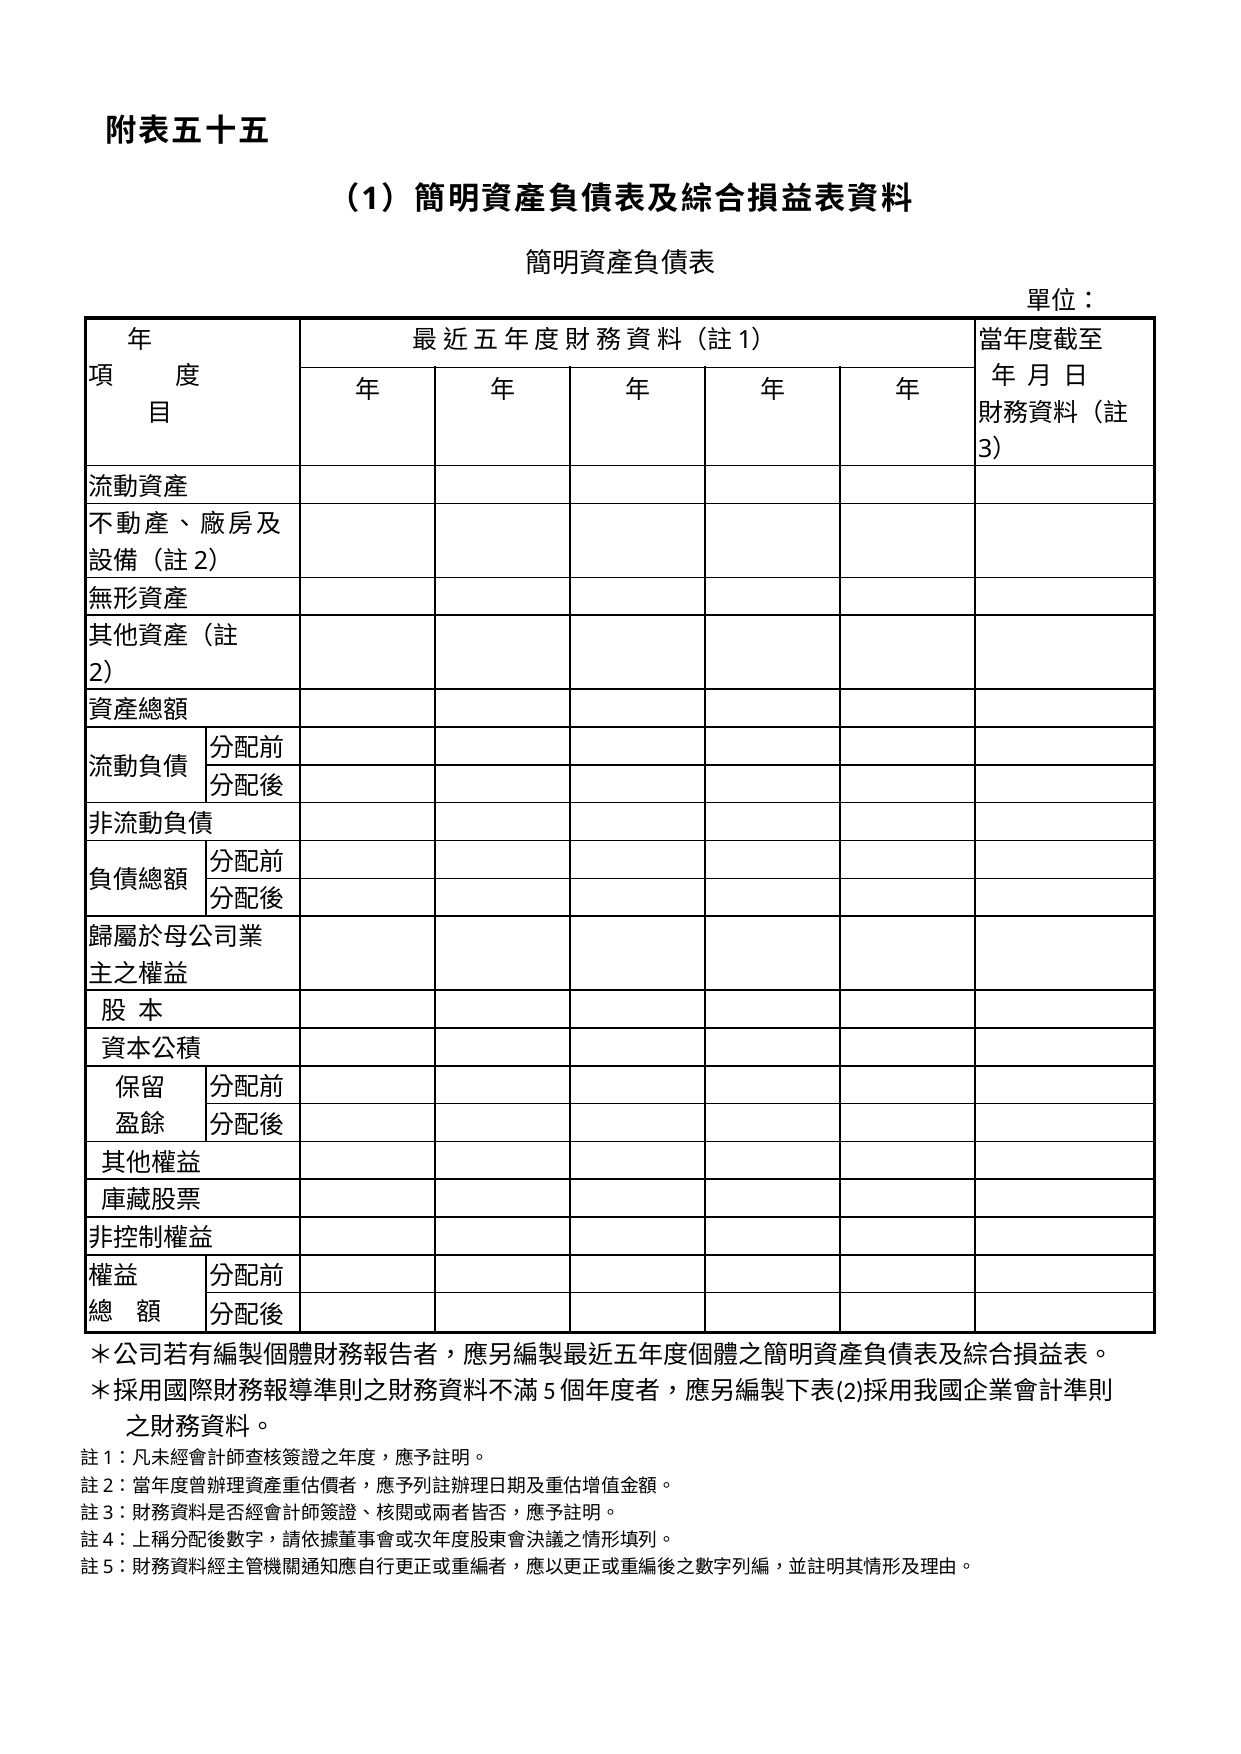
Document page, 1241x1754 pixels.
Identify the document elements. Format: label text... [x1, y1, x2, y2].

table_cell 負債總額 [87, 841, 205, 915]
table_cell 流動資產 [87, 466, 299, 502]
table_cell [301, 1256, 434, 1292]
table_cell [436, 1142, 569, 1178]
table_cell [436, 917, 569, 989]
table_cell 分配後 [207, 1293, 299, 1331]
table_cell [571, 803, 704, 839]
table_cell [976, 728, 1153, 764]
table_cell [436, 1104, 569, 1141]
table_cell [571, 841, 704, 877]
table_cell 分配前 [207, 728, 299, 764]
table_cell 分配後 [207, 766, 299, 802]
table_cell 分配前 [207, 1067, 299, 1103]
table_cell [706, 466, 839, 502]
table_cell [976, 1067, 1153, 1103]
text 註4：上稱分配後數字，請依據董事會或次年度股東會決議之情形填列。 [80, 1524, 1135, 1552]
table_cell [706, 1142, 839, 1178]
table_cell [706, 1180, 839, 1216]
table_cell [976, 1180, 1153, 1216]
table_cell 股 本 [87, 991, 299, 1027]
table_cell 資本公積 [87, 1029, 299, 1065]
table_cell [841, 917, 974, 989]
table_cell [301, 803, 434, 839]
table_cell 年 [571, 368, 704, 464]
table_cell [706, 991, 839, 1027]
table_cell [841, 1067, 974, 1103]
table_cell [571, 690, 704, 726]
table_cell 流動負債 [87, 728, 205, 802]
text 註2：當年度曾辦理資產重估價者，應予列註辦理日期及重估增值金額。 [80, 1470, 1135, 1497]
table_cell [706, 690, 839, 726]
table_cell [706, 504, 839, 576]
table_cell [976, 1256, 1153, 1292]
table_cell [841, 803, 974, 839]
table_cell [706, 803, 839, 839]
table_cell 分配前 [207, 1256, 299, 1292]
table_cell 無形資產 [87, 578, 299, 614]
table_cell [436, 1293, 569, 1331]
table_cell [976, 841, 1153, 877]
table_cell [976, 1218, 1153, 1254]
table_cell [976, 690, 1153, 726]
table_cell 其他權益 [87, 1142, 299, 1178]
table_cell [571, 1218, 704, 1254]
table_cell [301, 766, 434, 802]
table_cell [976, 917, 1153, 989]
table_cell 分配後 [207, 879, 299, 915]
table_cell [571, 1180, 704, 1216]
table_cell [976, 1142, 1153, 1178]
table_cell 年 [436, 368, 569, 464]
table_cell [841, 504, 974, 576]
table_cell [436, 728, 569, 764]
table_cell [706, 1293, 839, 1331]
table_cell [301, 1104, 434, 1141]
text 註5：財務資料經主管機關通知應自行更正或重編者，應以更正或重編後之數字列編，並註明其情形及理由。 [80, 1552, 1135, 1579]
table_cell [706, 1104, 839, 1141]
text 單位： [105, 280, 1101, 316]
text ＊採用國際財務報導準則之財務資料不滿5個年度者，應另編製下表(2)採用我國企業會計準則之財務資料。 [88, 1371, 1135, 1443]
table_cell 資產總額 [87, 690, 299, 726]
table_cell [841, 1293, 974, 1331]
table_cell [301, 504, 434, 576]
table_cell [301, 690, 434, 726]
table_cell [976, 879, 1153, 915]
table_cell [841, 841, 974, 877]
table_cell [976, 1104, 1153, 1141]
table_cell [571, 1256, 704, 1292]
table_cell [976, 616, 1153, 688]
table_cell 保留 盈餘 [87, 1067, 205, 1141]
table_cell [976, 991, 1153, 1027]
table_cell [301, 1029, 434, 1065]
table_cell [841, 1218, 974, 1254]
table_cell [301, 1067, 434, 1103]
table_cell [706, 879, 839, 915]
table_cell [436, 578, 569, 614]
table_cell [571, 991, 704, 1027]
table_cell [301, 1142, 434, 1178]
table_cell [706, 841, 839, 877]
table_cell [571, 766, 704, 802]
table_cell [976, 803, 1153, 839]
table_cell 分配後 [207, 1104, 299, 1141]
table_cell [301, 466, 434, 502]
table_cell [841, 1256, 974, 1292]
table_cell [841, 1142, 974, 1178]
table_cell [301, 578, 434, 614]
table_cell 非流動負債 [87, 803, 299, 839]
table_cell [706, 616, 839, 688]
table_cell [841, 991, 974, 1027]
table_cell [706, 1218, 839, 1254]
table_cell [571, 616, 704, 688]
table_cell [571, 1142, 704, 1178]
table_cell [436, 504, 569, 576]
table_cell 非控制權益 [87, 1218, 299, 1254]
table_cell [301, 616, 434, 688]
table_cell [706, 766, 839, 802]
table_cell 年 [706, 368, 839, 464]
table_cell [436, 1218, 569, 1254]
table_cell 其他資產（註2） [87, 616, 299, 688]
table_cell [301, 879, 434, 915]
table_cell [706, 728, 839, 764]
table_cell [706, 1067, 839, 1103]
table_cell [436, 1067, 569, 1103]
table_cell [571, 1104, 704, 1141]
table_cell [571, 578, 704, 614]
table_cell [436, 1180, 569, 1216]
table_cell 歸屬於母公司業主之權益 [87, 917, 299, 989]
table_cell [436, 466, 569, 502]
table_cell [571, 1067, 704, 1103]
table_cell 不動產、廠房及設備（註2） [87, 504, 299, 576]
table_cell 年 [301, 368, 434, 464]
table_cell [436, 879, 569, 915]
text 註1：凡未經會計師查核簽證之年度，應予註明。 [80, 1443, 1135, 1470]
text （1）簡明資產負債表及綜合損益表資料 [105, 173, 1135, 218]
table_cell [706, 1029, 839, 1065]
table_cell [301, 1218, 434, 1254]
table_cell [301, 728, 434, 764]
table_cell [976, 578, 1153, 614]
text ＊公司若有編製個體財務報告者，應另編製最近五年度個體之簡明資產負債表及綜合損益表。 [88, 1334, 1135, 1371]
table_cell [841, 879, 974, 915]
text 附表五十五 [105, 105, 1135, 150]
table_cell [976, 1293, 1153, 1331]
table_cell 年 [841, 368, 974, 464]
table_cell [436, 690, 569, 726]
table_cell [841, 766, 974, 802]
table_cell 權益 總 額 [87, 1256, 205, 1331]
table_cell 分配前 [207, 841, 299, 877]
table_cell [571, 728, 704, 764]
table_cell [301, 841, 434, 877]
table_cell [841, 1104, 974, 1141]
table_cell [841, 616, 974, 688]
text 註3：財務資料是否經會計師簽證、核閱或兩者皆否，應予註明。 [80, 1497, 1135, 1524]
table_cell [841, 1180, 974, 1216]
table_cell [301, 1180, 434, 1216]
table_cell [976, 466, 1153, 502]
table_cell [706, 1256, 839, 1292]
table_cell [976, 1029, 1153, 1065]
table_cell [706, 917, 839, 989]
table_cell [301, 917, 434, 989]
table_cell [436, 1256, 569, 1292]
table_cell 庫藏股票 [87, 1180, 299, 1216]
table_cell [571, 504, 704, 576]
table_cell [571, 466, 704, 502]
text 簡明資產負債表 [105, 241, 1135, 280]
table_cell [436, 991, 569, 1027]
table_cell [706, 578, 839, 614]
table_cell [571, 879, 704, 915]
table_cell [571, 1029, 704, 1065]
table_cell [841, 690, 974, 726]
table_cell [841, 728, 974, 764]
table_cell [436, 616, 569, 688]
table_cell [841, 578, 974, 614]
table_cell [976, 504, 1153, 576]
table_header 當年度截至 年 月 日 財務資料（註3） [976, 320, 1153, 464]
table_cell [301, 1293, 434, 1331]
table_header 年 項 度 目 [87, 320, 299, 464]
table_cell [436, 1029, 569, 1065]
table_cell [841, 1029, 974, 1065]
table_cell [436, 766, 569, 802]
table_cell [301, 991, 434, 1027]
table_cell [571, 917, 704, 989]
table_cell [436, 803, 569, 839]
table_cell [571, 1293, 704, 1331]
table_cell [436, 841, 569, 877]
table_cell [841, 466, 974, 502]
table_cell [976, 766, 1153, 802]
table_header 最 近 五 年 度 財 務 資 料（註1） [301, 320, 974, 366]
